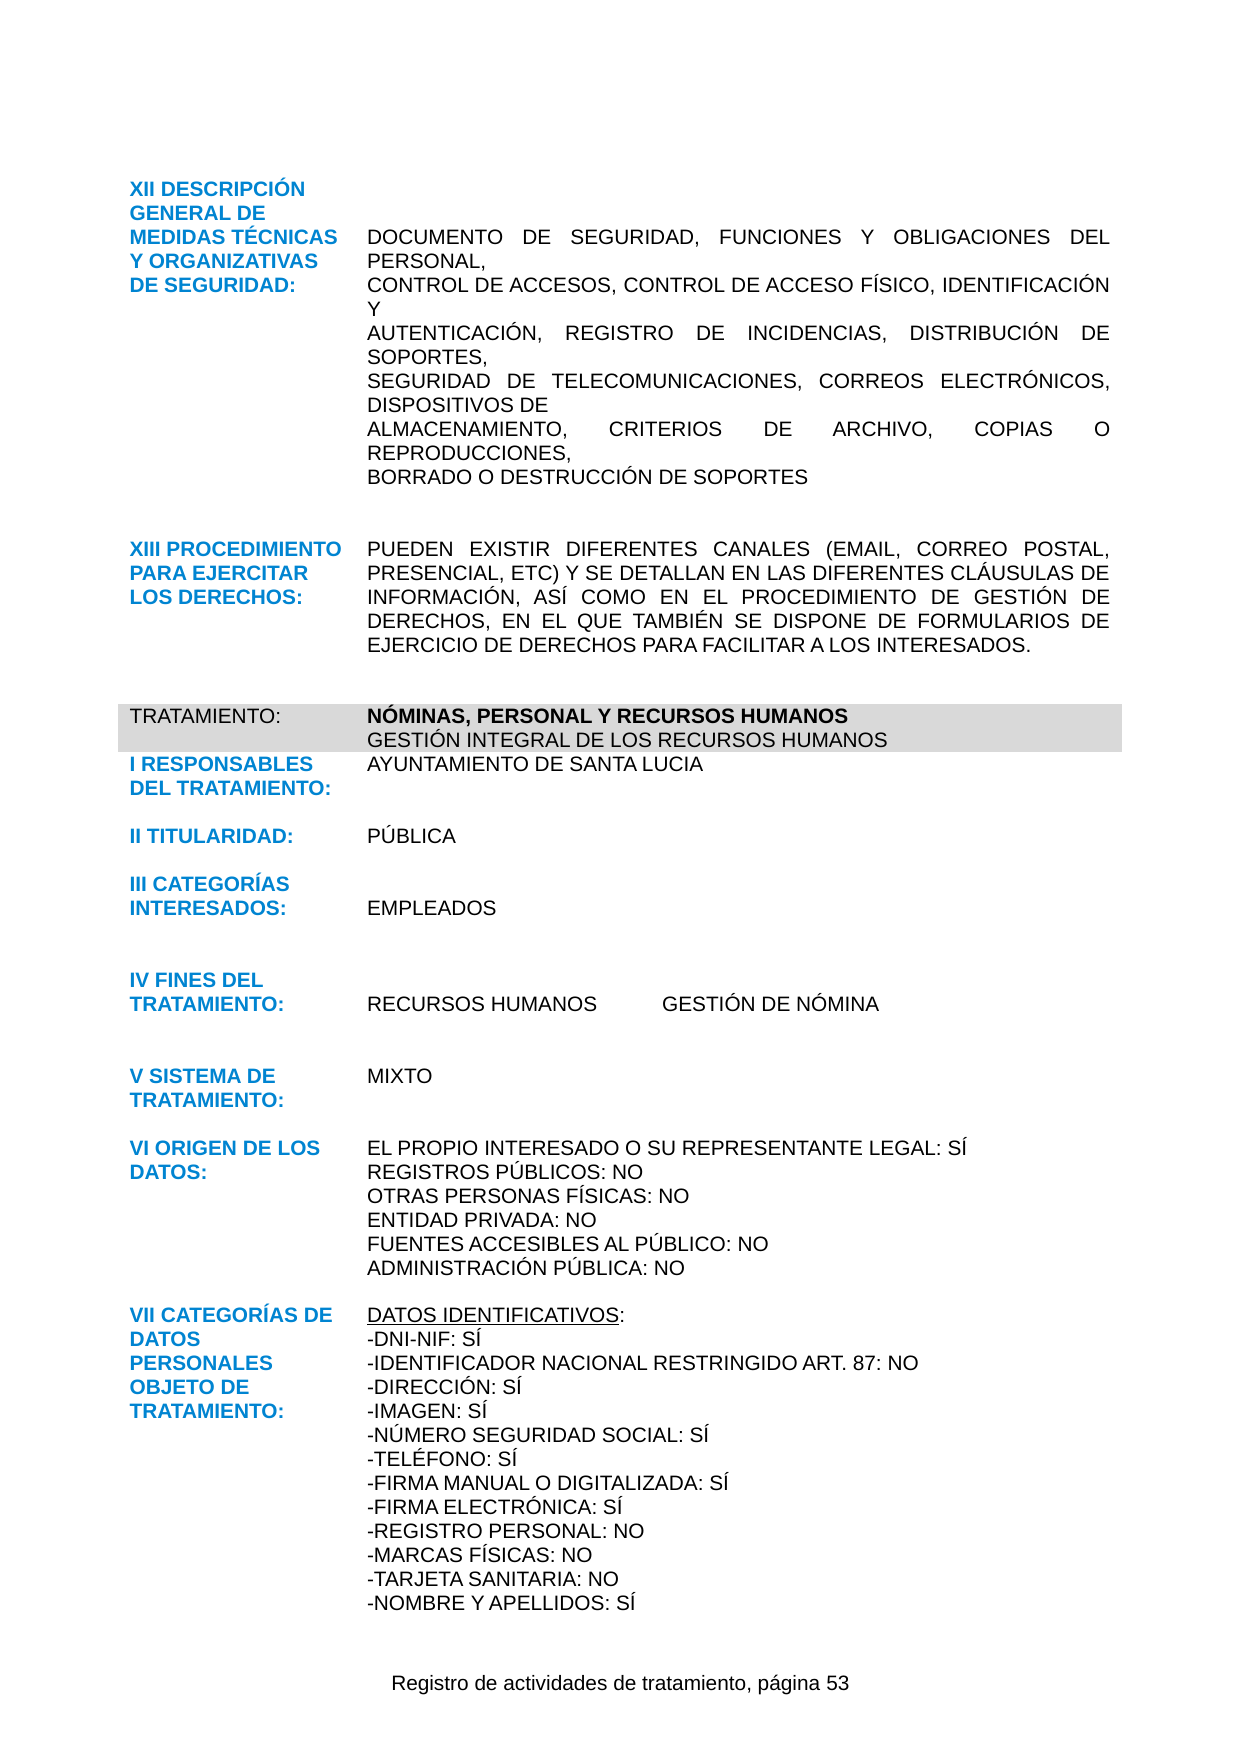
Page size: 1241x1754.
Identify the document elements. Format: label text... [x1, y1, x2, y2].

table_cell RECURSOS HUMANOS GESTIÓN DE NÓMINA [356, 968, 1122, 1064]
table_cell I RESPONSABLES DEL TRATAMIENTO: [118, 752, 356, 824]
table_cell PÚBLICA [356, 824, 1122, 872]
table_cell AYUNTAMIENTO DE SANTA LUCIA [356, 752, 1122, 824]
table_cell DOCUMENTO DE SEGURIDAD, FUNCIONES Y OBLIGACIONES DEL PERSONAL, CONTROL DE ACCESOS, CONTROL DE ACCESO FÍSICO, IDENTIFICACIÓN Y AUTENTICACIÓN, REGISTRO DE INCIDENCIAS, DISTRIBUCIÓN DE SOPORTES, SEGURIDAD DE TELECOMUNICACIONES, CORREOS ELECTRÓNICOS, DISPOSITIVOS DE ALMACENAMIENTO, CRITERIOS DE ARCHIVO, COPIAS O REPRODUCCIONES, BORRADO O DESTRUCCIÓN DE SOPORTES [356, 177, 1122, 537]
table_cell EL PROPIO INTERESADO O SU REPRESENTANTE LEGAL: SÍ REGISTROS PÚBLICOS: NO OTRAS PERSONAS FÍSICAS: NO ENTIDAD PRIVADA: NO FUENTES ACCESIBLES AL PÚBLICO: NO ADMINISTRACIÓN PÚBLICA: NO [356, 1136, 1122, 1303]
table_header NÓMINAS, PERSONAL Y RECURSOS HUMANOS GESTIÓN INTEGRAL DE LOS RECURSOS HUMANOS [356, 704, 1122, 752]
table_cell V SISTEMA DE TRATAMIENTO: [118, 1064, 356, 1136]
table_cell II TITULARIDAD: [118, 824, 356, 872]
table_cell VII CATEGORÍAS DE DATOS PERSONALES OBJETO DE TRATAMIENTO: [118, 1303, 356, 1615]
table_cell XII DESCRIPCIÓN GENERAL DE MEDIDAS TÉCNICAS Y ORGANIZATIVAS DE SEGURIDAD: [118, 177, 356, 537]
table_header TRATAMIENTO: [118, 704, 356, 752]
table_cell VI ORIGEN DE LOS DATOS: [118, 1136, 356, 1303]
table_cell IV FINES DEL TRATAMIENTO: [118, 968, 356, 1064]
table_cell III CATEGORÍAS INTERESADOS: [118, 872, 356, 968]
table_cell XIII PROCEDIMIENTO PARA EJERCITAR LOS DERECHOS: [118, 537, 356, 680]
table_cell MIXTO [356, 1064, 1122, 1136]
table_cell EMPLEADOS [356, 872, 1122, 968]
table_cell PUEDEN EXISTIR DIFERENTES CANALES (EMAIL, CORREO POSTAL, PRESENCIAL, ETC) Y SE DETALLAN EN LAS DIFERENTES CLÁUSULAS DE INFORMACIÓN, ASÍ COMO EN EL PROCEDIMIENTO DE GESTIÓN DE DERECHOS, EN EL QUE TAMBIÉN SE DISPONE DE FORMULARIOS DE EJERCICIO DE DERECHOS PARA FACILITAR A LOS INTERESADOS. [356, 537, 1122, 680]
table_cell DATOS IDENTIFICATIVOS: -DNI-NIF: SÍ -IDENTIFICADOR NACIONAL RESTRINGIDO ART. 87: NO -DIRECCIÓN: SÍ -IMAGEN: SÍ -NÚMERO SEGURIDAD SOCIAL: SÍ -TELÉFONO: SÍ -FIRMA MANUAL O DIGITALIZADA: SÍ -FIRMA ELECTRÓNICA: SÍ -REGISTRO PERSONAL: NO -MARCAS FÍSICAS: NO -TARJETA SANITARIA: NO -NOMBRE Y APELLIDOS: SÍ [356, 1303, 1122, 1615]
